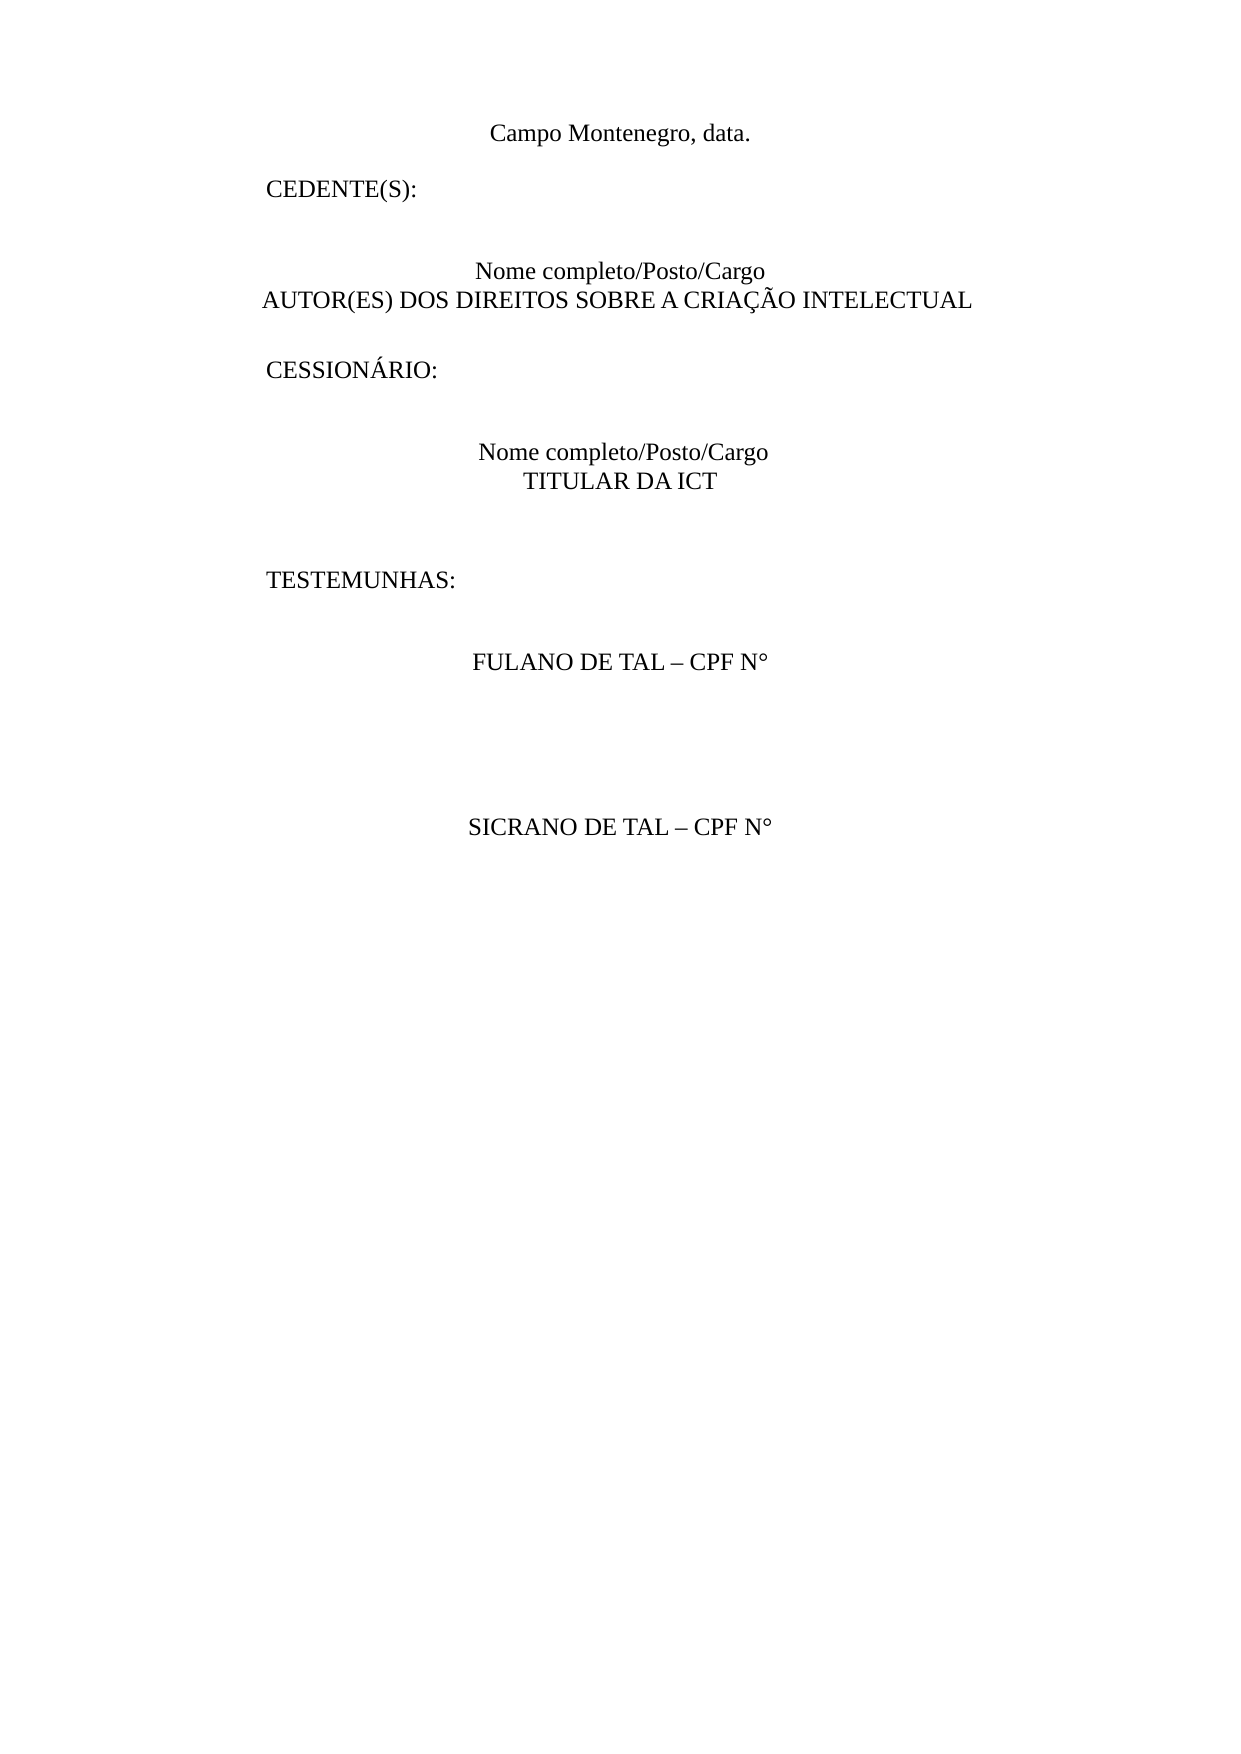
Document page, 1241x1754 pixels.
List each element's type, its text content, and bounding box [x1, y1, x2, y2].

text AUTOR(ES) DOS DIREITOS SOBRE A CRIAÇÃO INTELECTUAL [118, 285, 1122, 314]
text FULANO DE TAL – CPF N° [118, 647, 1122, 676]
text Campo Montenegro, data. [118, 118, 1122, 147]
text CEDENTE(S): [118, 174, 1122, 202]
text TITULAR DA ICT [118, 466, 1122, 495]
text SICRANO DE TAL – CPF N° [118, 812, 1122, 841]
text TESTEMUNHAS: [118, 565, 1122, 594]
text Nome completo/Posto/Cargo [118, 437, 1122, 466]
text CESSIONÁRIO: [118, 355, 1122, 384]
text Nome completo/Posto/Cargo [118, 256, 1122, 285]
